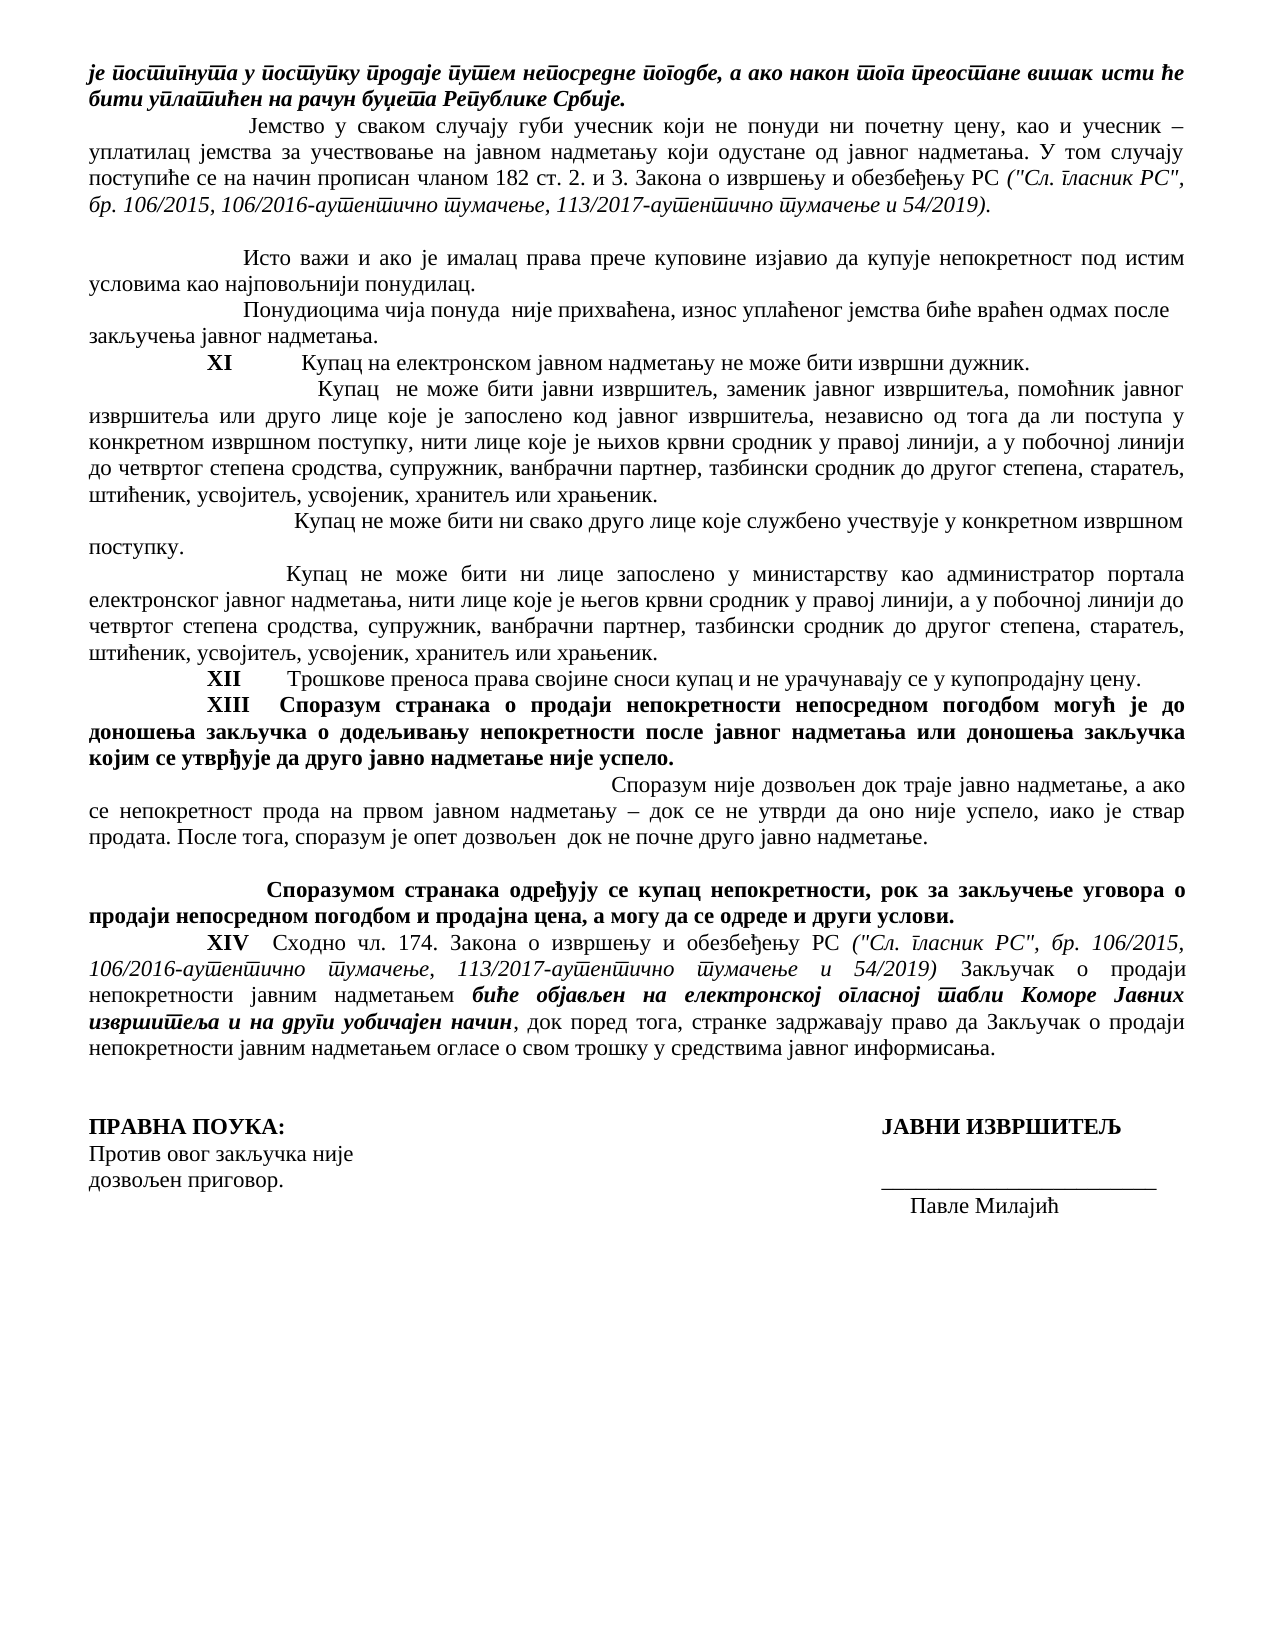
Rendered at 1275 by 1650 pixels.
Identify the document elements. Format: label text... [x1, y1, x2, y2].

text Споразумом странака одређују се купац непокретности, рок за закључење уговора о продаји непосредном погодбом и продајна цена, а могу да се одреде и други услови. [88, 876, 1186, 929]
table_header ЈАВНИ ИЗВРШИТЕЉ ________________________ Павле Милајић [881, 1113, 1186, 1219]
text Понудиоцима чија понуда није прихваћена, износ уплаћеног јемства биће враћен одмах после закључења јавног надметања. [88, 296, 1186, 349]
text Јемство у сваком случају губи учесник који не понуди ни почетну цену, као и учесник – уплатилац јемства за учествовање на јавном надметању који одустане од јавног надметања. У том случају поступиће се на начин прописан чланом 182 ст. 2. и 3. Закона о извршењу и обезбеђењу РС ("Сл. гласник РС", бр. 106/2015, 106/2016-аутентично тумачење, 113/2017-аутентично тумачење и 54/2019). [88, 112, 1186, 217]
text XII Трошкове преноса права својине сноси купац и не урачунавају се у купопродајну цену. [88, 665, 1186, 692]
text XIII Споразум странака о продаји непокретности непосредном погодбом могућ је до доношења закључка о додељивању непокретности после јавног надметања или доношења закључка којим се утврђује да друго јавно надметање није успело. Споразум није дозвољен док траје јавно надметање, а ако се непокретност прода на првом јавном надметању – док се не утврди да оно није успело, иако је ствар продата. После тога, споразум је опет дозвољен док не почне друго јавно надметање. [88, 692, 1186, 876]
table_header [424, 1113, 881, 1219]
table_header ПРАВНА ПОУКА: Против овог закључка није дозвољен приговор. [89, 1113, 424, 1219]
text Купац не може бити ни лице запослено у министарству као администратор портала електронског јавног надметања, нити лице које је његов крвни сродник у правој линији, а у побочној линији до четвртог степена сродства, супружник, ванбрачни партнер, тазбински сродник до другог степена, старатељ, штићеник, усвојитељ, усвојеник, хранитељ или храњеник. [88, 560, 1186, 665]
text Купац не може бити ни свако друго лице које службено учествује у конкретном извршном поступку. [88, 507, 1186, 560]
text Купац не може бити јавни извршитељ, заменик јавног извршитеља, помоћник јавног извршитеља или друго лице које је запослено код јавног извршитеља, независно од тога да ли поступа у конкретном извршном поступку, нити лице које је њихов крвни сродник у правој линији, а у побочној линији до четвртог степена сродства, супружник, ванбрачни партнер, тазбински сродник до другог степена, старатељ, штићеник, усвојитељ, усвојеник, хранитељ или храњеник. [88, 375, 1186, 507]
text XI Купац на електронском јавном надметању не може бити извршни дужник. [88, 349, 1186, 375]
text је постигнута у поступку продаје путем непосредне погодбе, а ако након тога преостане вишак исти ће бити уплатићен на рачун буџета Републике Србије. [88, 59, 1186, 112]
text XIV Сходно чл. 174. Закона о извршењу и обезбеђењу РС ("Сл. гласник РС", бр. 106/2015, 106/2016-аутентично тумачење, 113/2017-аутентично тумачење и 54/2019) Закључак о продаји непокретности јавним надметањем биће објављен на електронској огласној табли Коморе Јавних извршитеља и на други уобичајен начин, док поред тога, странке задржавају право да Закључак о продаји непокретности јавним надметањем огласе о свом трошку у средствима јавног информисања. [88, 929, 1186, 1061]
text Исто важи и ако је ималац права прече куповине изјавио да купује непокретност под истим условима као најповољнији понудилац. [88, 243, 1186, 296]
